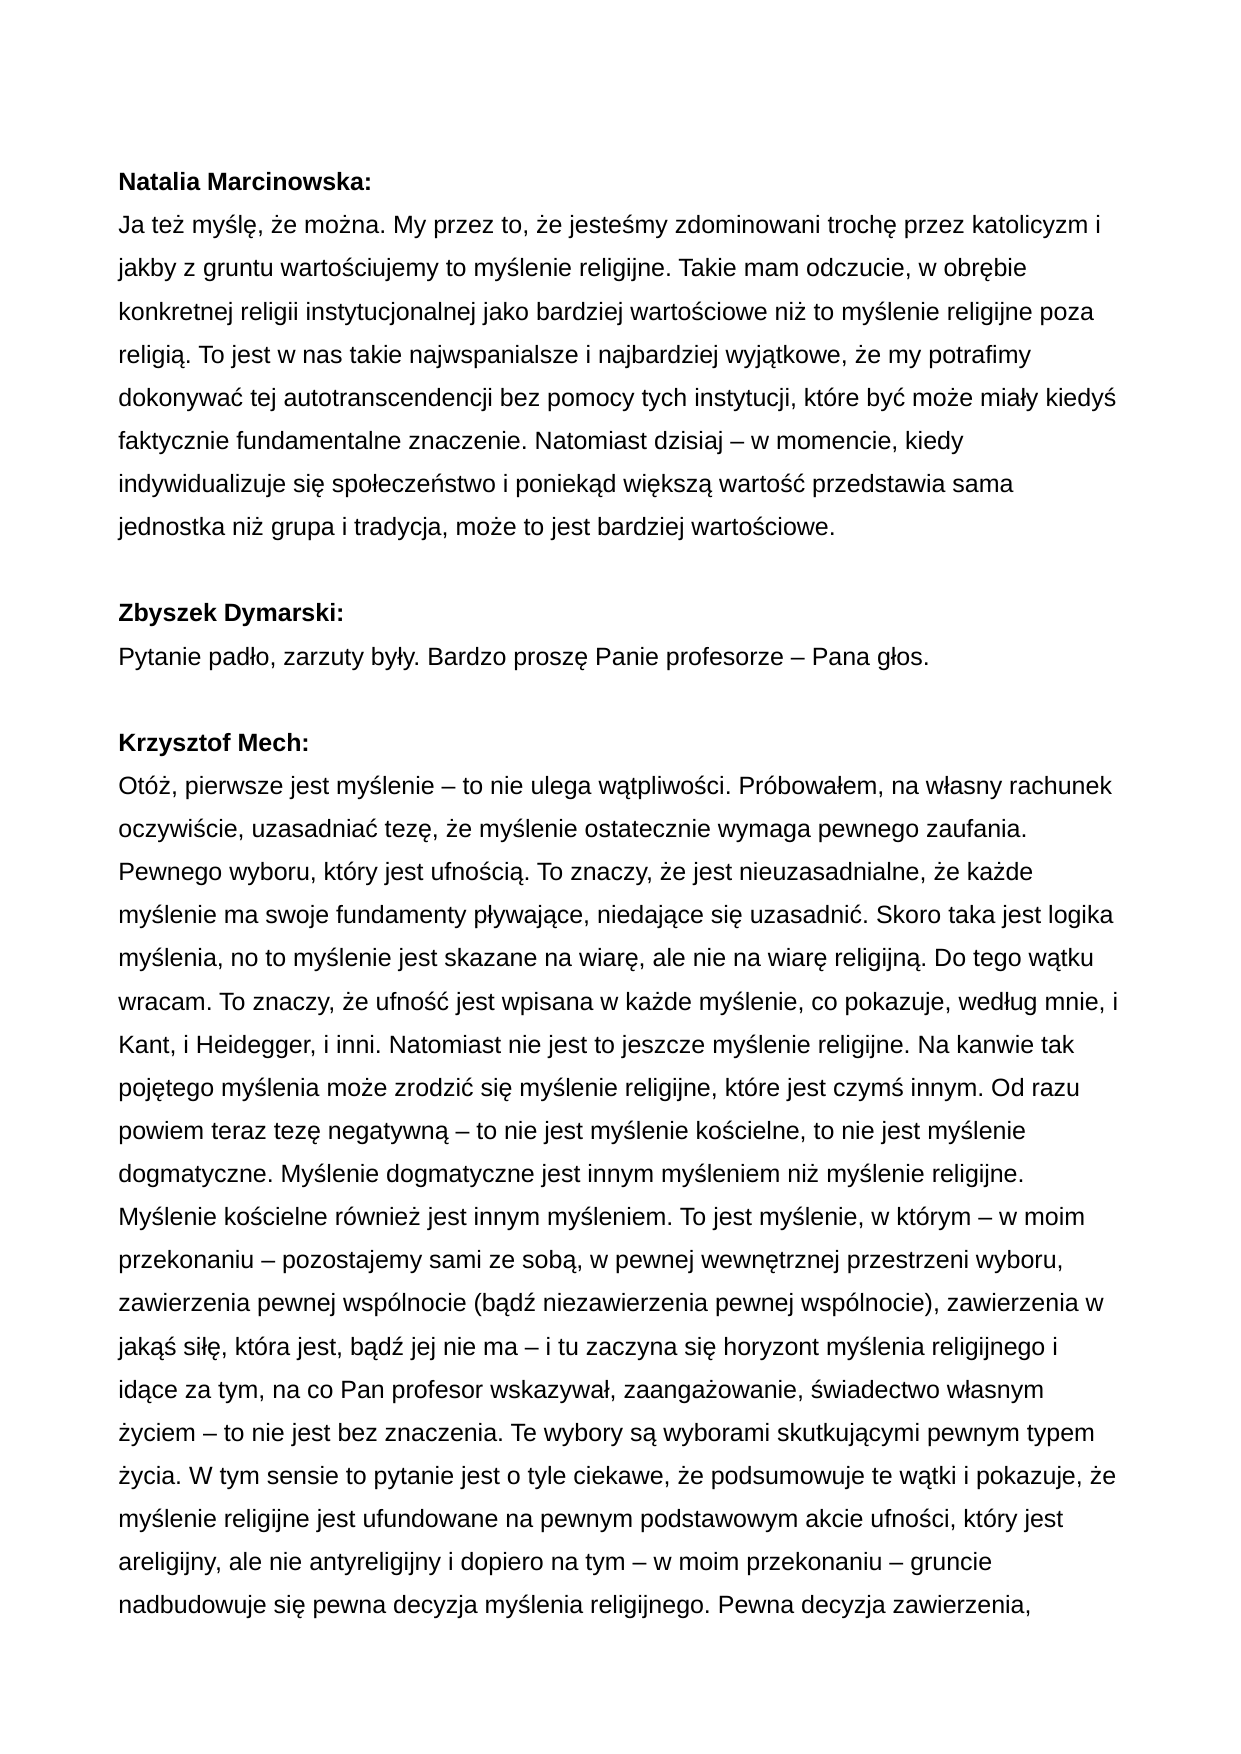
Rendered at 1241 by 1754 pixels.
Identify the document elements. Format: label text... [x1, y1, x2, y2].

text Pytanie padło, zarzuty były. Bardzo proszę Panie profesorze – Pana głos. [118, 642, 1122, 670]
text Otóż, pierwsze jest myślenie – to nie ulega wątpliwości. Próbowałem, na własny rachunek oczywiście, uzasadniać tezę, że myślenie ostatecznie wymaga pewnego zaufania. Pewnego wyboru, który jest ufnością. To znaczy, że jest nieuzasadnialne, że każde myślenie ma swoje fundamenty pływające, niedające się uzasadnić. Skoro taka jest logika myślenia, no to myślenie jest skazane na wiarę, ale nie na wiarę religijną. Do tego wątku wracam. To znaczy, że ufność jest wpisana w każde myślenie, co pokazuje, według mnie, i Kant, i Heidegger, i inni. Natomiast nie jest to jeszcze myślenie religijne. Na kanwie tak pojętego myślenia może zrodzić się myślenie religijne, które jest czymś innym. Od razu powiem teraz tezę negatywną – to nie jest myślenie kościelne, to nie jest myślenie dogmatyczne. Myślenie dogmatyczne jest innym myśleniem niż myślenie religijne. Myślenie kościelne również jest innym myśleniem. To jest myślenie, w którym – w moim przekonaniu – pozostajemy sami ze sobą, w pewnej wewnętrznej przestrzeni wyboru, zawierzenia pewnej wspólnocie (bądź niezawierzenia pewnej wspólnocie), zawierzenia w jakąś siłę, która jest, bądź jej nie ma – i tu zaczyna się horyzont myślenia religijnego i idące za tym, na co Pan profesor wskazywał, zaangażowanie, świadectwo własnym życiem – to nie jest bez znaczenia. Te wybory są wyborami skutkującymi pewnym typem życia. W tym sensie to pytanie jest o tyle ciekawe, że podsumowuje te wątki i pokazuje, że myślenie religijne jest ufundowane na pewnym podstawowym akcie ufności, który jest areligijny, ale nie antyreligijny i dopiero na tym – w moim przekonaniu – gruncie nadbudowuje się pewna decyzja myślenia religijnego. Pewna decyzja zawierzenia, [118, 771, 1122, 1619]
text Ja też myślę, że można. My przez to, że jesteśmy zdominowani trochę przez katolicyzm i jakby z gruntu wartościujemy to myślenie religijne. Takie mam odczucie, w obrębie konkretnej religii instytucjonalnej jako bardziej wartościowe niż to myślenie religijne poza religią. To jest w nas takie najwspanialsze i najbardziej wyjątkowe, że my potrafimy dokonywać tej autotranscendencji bez pomocy tych instytucji, które być może miały kiedyś faktycznie fundamentalne znaczenie. Natomiast dzisiaj – w momencie, kiedy indywidualizuje się społeczeństwo i poniekąd większą wartość przedstawia sama jednostka niż grupa i tradycja, może to jest bardziej wartościowe. [118, 210, 1122, 541]
text Zbyszek Dymarski: [118, 598, 1122, 627]
text Natalia Marcinowska: [118, 167, 1122, 196]
text Krzysztof Mech: [118, 728, 1122, 757]
